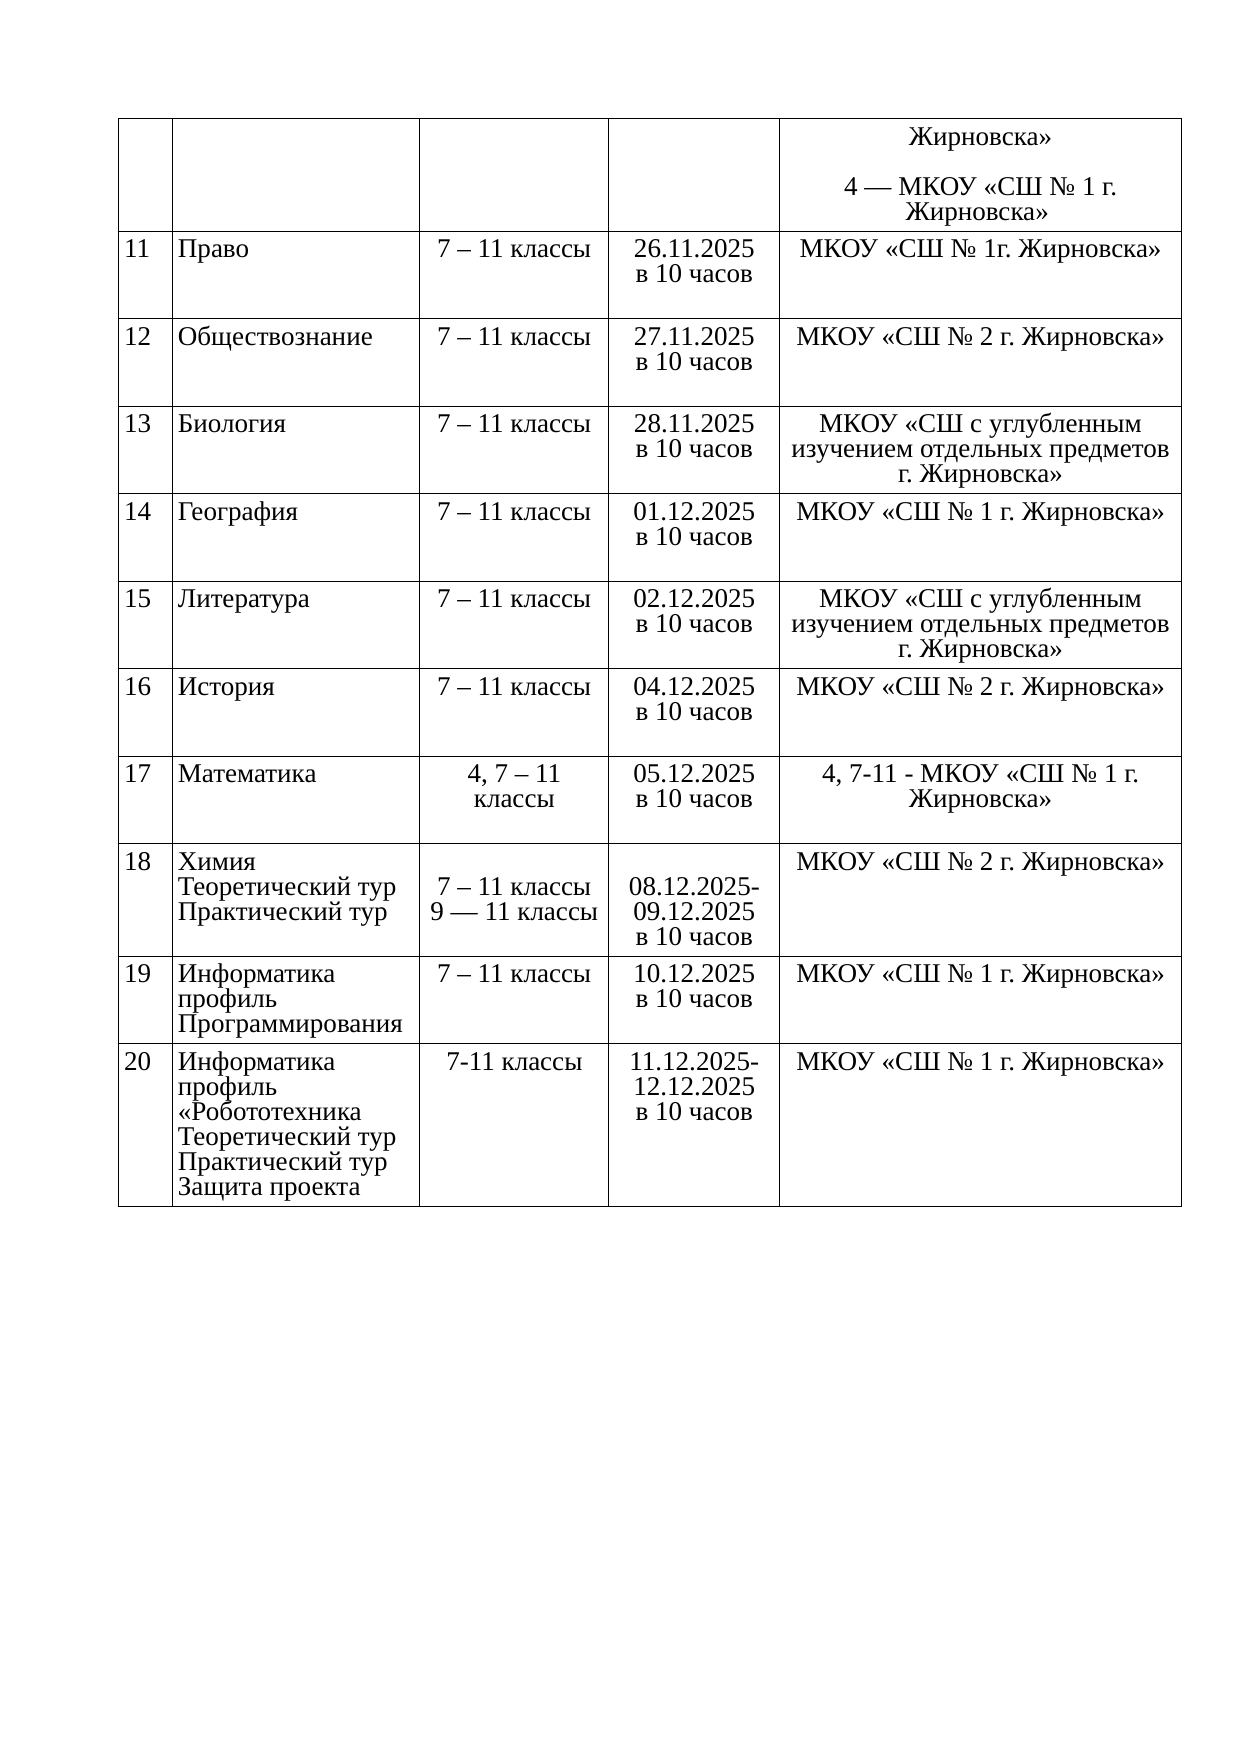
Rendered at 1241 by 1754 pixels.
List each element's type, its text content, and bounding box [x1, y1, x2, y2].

table_cell 01.12.2025 в 10 часов [609, 494, 779, 581]
table_cell МКОУ «СШ № 2 г. Жирновска» [780, 844, 1181, 956]
table_cell МКОУ «СШ № 1 г. Жирновска» [780, 1044, 1181, 1206]
table_cell 05.12.2025 в 10 часов [609, 757, 779, 843]
table_cell 15 [119, 582, 172, 668]
table_cell 08.12.2025- 09.12.2025 в 10 часов [609, 844, 779, 956]
table_cell Биология [173, 407, 419, 493]
table_cell МКОУ «СШ № 2 г. Жирновска» [780, 669, 1181, 756]
table_cell 7 – 11 классы [420, 957, 608, 1043]
table_cell Обществознание [173, 319, 419, 406]
table_cell [119, 119, 172, 231]
table_cell МКОУ «СШ № 2 г. Жирновска» [780, 319, 1181, 406]
table_cell МКОУ «СШ с углубленным изучением отдельных предметов г. Жирновска» [780, 582, 1181, 668]
table_cell 11 [119, 232, 172, 318]
table_cell МКОУ «СШ № 1г. Жирновска» [780, 232, 1181, 318]
table_cell 4, 7-11 - МКОУ «СШ № 1 г. Жирновска» [780, 757, 1181, 843]
table_cell Информатика профиль Программирования [173, 957, 419, 1043]
table_cell 13 [119, 407, 172, 493]
table_cell 7 – 11 классы [420, 669, 608, 756]
table_cell 7 – 11 классы [420, 582, 608, 668]
table_cell Химия Теоретический тур Практический тур [173, 844, 419, 956]
table_cell Жирновска» 4 — МКОУ «СШ № 1 г. Жирновска» [780, 119, 1181, 231]
table_cell Математика [173, 757, 419, 843]
table_cell [609, 119, 779, 231]
table_cell 7 – 11 классы [420, 232, 608, 318]
table_cell Литература [173, 582, 419, 668]
table_cell МКОУ «СШ с углубленным изучением отдельных предметов г. Жирновска» [780, 407, 1181, 493]
table_cell МКОУ «СШ № 1 г. Жирновска» [780, 494, 1181, 581]
table_cell 18 [119, 844, 172, 956]
table_cell 27.11.2025 в 10 часов [609, 319, 779, 406]
table_cell История [173, 669, 419, 756]
table_cell 7-11 классы [420, 1044, 608, 1206]
table_cell 4, 7 – 11 классы [420, 757, 608, 843]
table_cell [173, 119, 419, 231]
table_cell 28.11.2025 в 10 часов [609, 407, 779, 493]
table_cell 12 [119, 319, 172, 406]
table_cell 19 [119, 957, 172, 1043]
table_cell [420, 119, 608, 231]
table_cell 14 [119, 494, 172, 581]
table_cell 20 [119, 1044, 172, 1206]
table_cell География [173, 494, 419, 581]
table_cell 04.12.2025 в 10 часов [609, 669, 779, 756]
table_cell 7 – 11 классы [420, 407, 608, 493]
table_cell 16 [119, 669, 172, 756]
table_cell Информатика профиль «Робототехника Теоретический тур Практический тур Защита проекта [173, 1044, 419, 1206]
table_cell 17 [119, 757, 172, 843]
table_cell 7 – 11 классы [420, 319, 608, 406]
table_cell 7 – 11 классы [420, 494, 608, 581]
table_cell 7 – 11 классы 9 — 11 классы [420, 844, 608, 956]
table_cell 11.12.2025-12.12.2025 в 10 часов [609, 1044, 779, 1206]
table_cell 26.11.2025 в 10 часов [609, 232, 779, 318]
table_cell 02.12.2025 в 10 часов [609, 582, 779, 668]
table_cell МКОУ «СШ № 1 г. Жирновска» [780, 957, 1181, 1043]
table_cell Право [173, 232, 419, 318]
table_cell 10.12.2025 в 10 часов [609, 957, 779, 1043]
